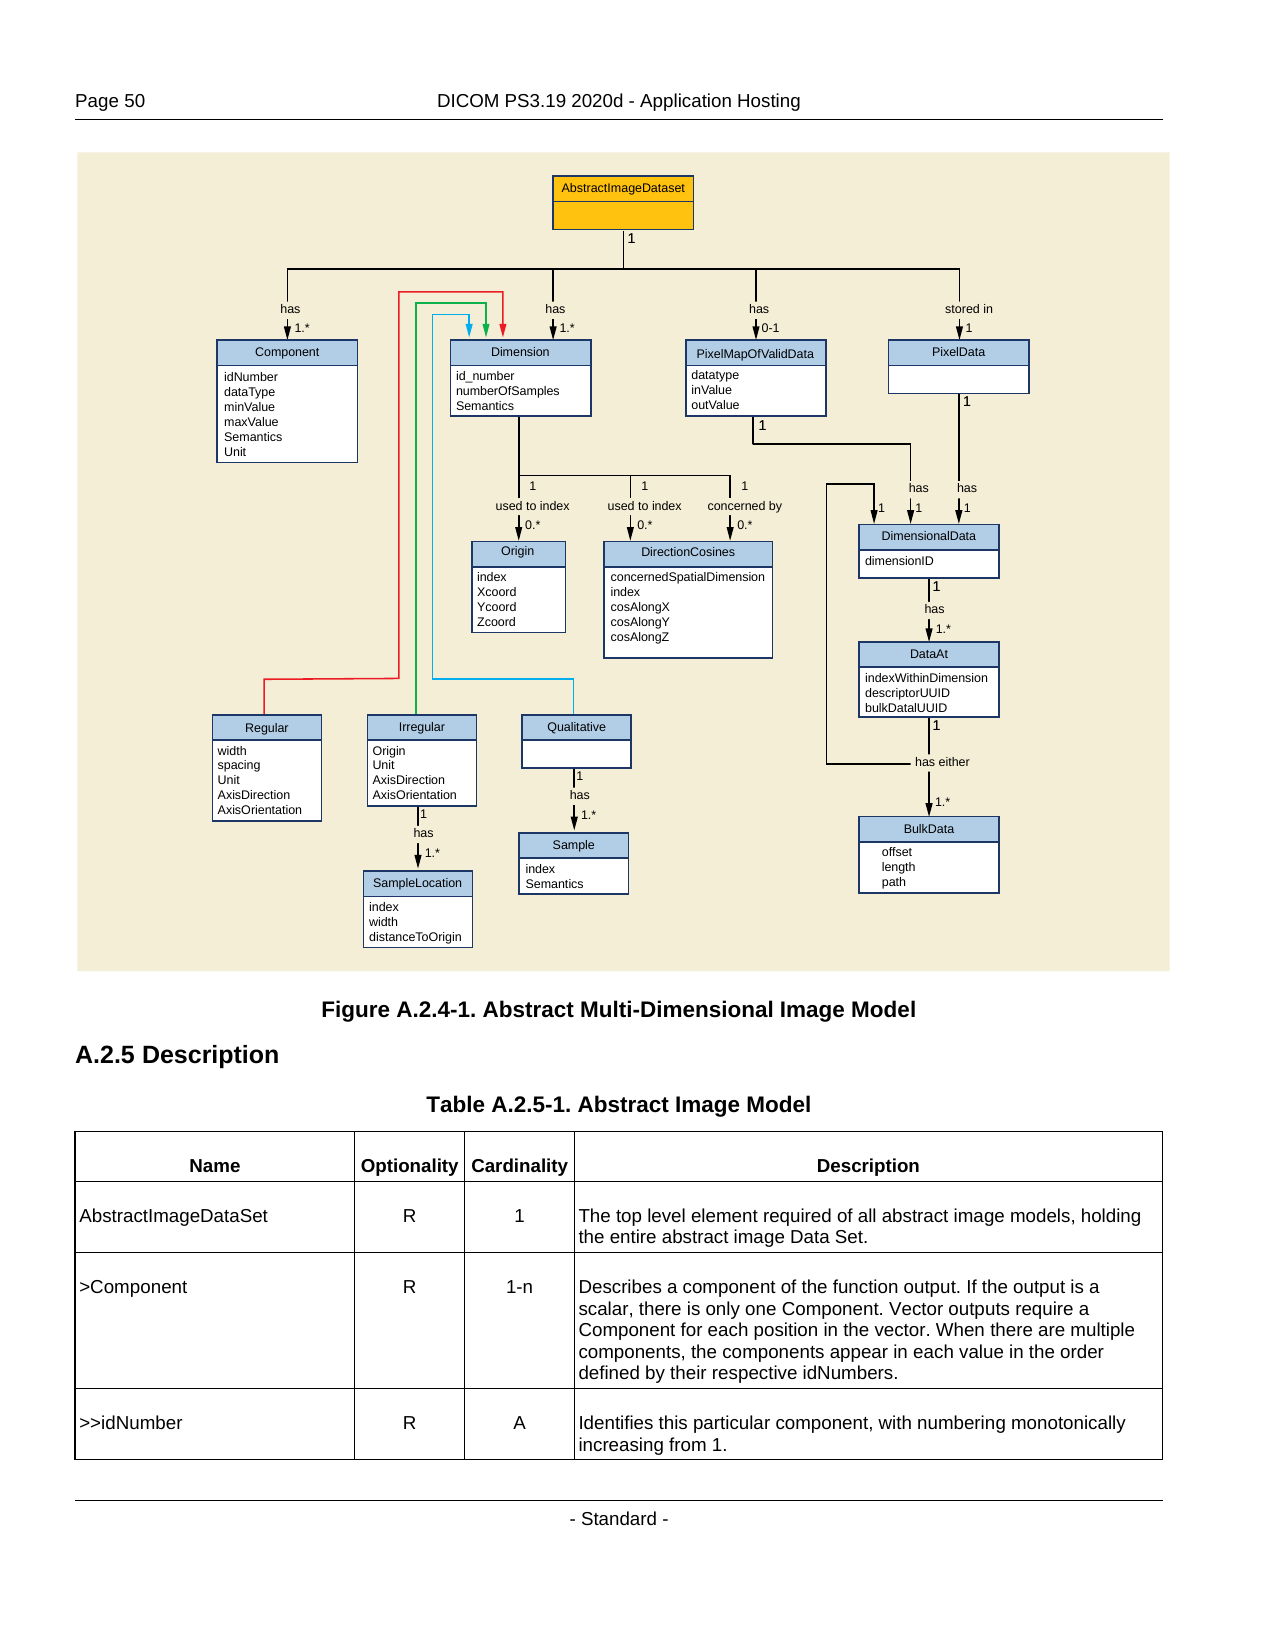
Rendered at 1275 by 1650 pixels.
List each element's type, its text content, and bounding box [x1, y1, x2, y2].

table_cell >>idNumber [76, 1389, 354, 1459]
table_cell 1-n [465, 1253, 574, 1388]
table_header Name [76, 1132, 354, 1181]
table_cell R [355, 1389, 464, 1459]
table_cell R [355, 1253, 464, 1388]
table_cell 1 [465, 1182, 574, 1252]
table_cell Describes a component of the function output. If the output is a scalar, there is only one Component. Vector outputs require a Component for each position in the vector. When there are multiple components, the components appear in each value in the order defined by their respective idNumbers. [575, 1253, 1162, 1388]
table_cell The top level element required of all abstract image models, holding the entire abstract image Data Set. [575, 1182, 1162, 1252]
table_header Description [575, 1132, 1162, 1181]
table_cell Identifies this particular component, with numbering monotonically increasing from 1. [575, 1389, 1162, 1459]
table_header Cardinality [465, 1132, 574, 1181]
table_header Optionality [355, 1132, 464, 1181]
text Figure A.2.4-1. Abstract Multi-Dimensional Image Model [75, 996, 1162, 1022]
table_cell >Component [76, 1253, 354, 1388]
text Table A.2.5-1. Abstract Image Model [75, 1092, 1162, 1117]
text A.2.5 Description [75, 1040, 1162, 1069]
table_cell AbstractImageDataSet [76, 1182, 354, 1252]
table_cell R [355, 1182, 464, 1252]
table_cell A [465, 1389, 574, 1459]
